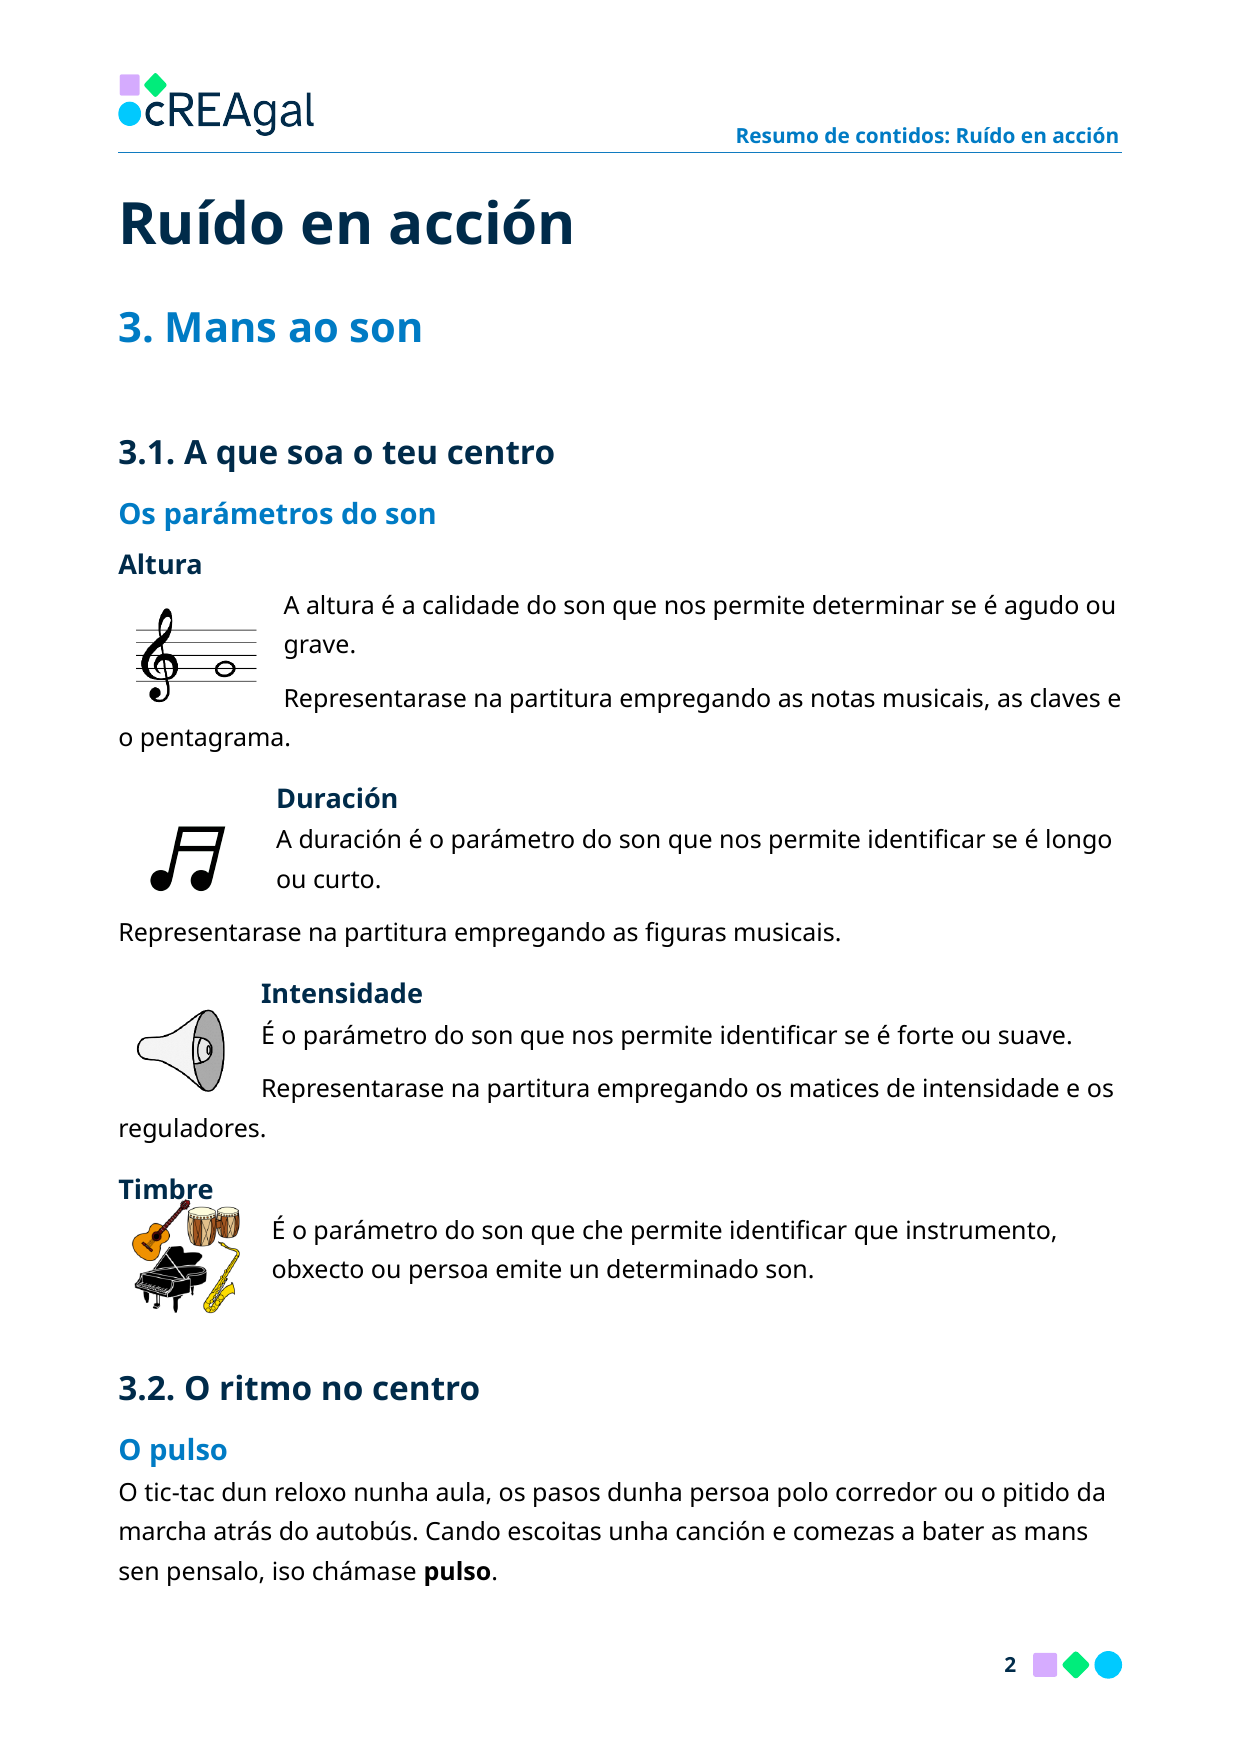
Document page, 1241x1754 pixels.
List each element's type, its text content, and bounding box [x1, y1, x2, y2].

text O tic-tac dun reloxo nunha aula, os pasos dunha persoa polo corredor ou o pitido da marcha atrás do autobús. Cando escoitas unha canción e comezas a bater as mans sen pensalo, iso chámase pulso. [118, 1475, 1122, 1587]
text A altura é a calidade do son que nos permite determinar se é agudo ou grave. [118, 588, 1122, 661]
subtitle O pulso [118, 1429, 1122, 1469]
picture [131, 805, 241, 915]
subtitle Altura [118, 545, 1122, 582]
subtitle Timbre [118, 1170, 1122, 1207]
picture [118, 73, 314, 136]
text É o parámetro do son que nos permite identificar se é forte ou suave. [238, 1017, 1122, 1051]
text É o parámetro do son que che permite identificar que instrumento, obxecto ou persoa emite un determinado son. [248, 1213, 1122, 1286]
subtitle Os parámetros do son [118, 493, 1122, 533]
text A duración é o parámetro do son que nos permite identificar se é longo ou curto. [241, 822, 1122, 895]
subtitle Ruído en acción [118, 182, 1122, 261]
picture [123, 993, 238, 1108]
picture [129, 1196, 248, 1316]
subtitle 3.1. A que soa o teu centro [118, 429, 1122, 474]
subtitle Intensidade [118, 975, 1122, 1012]
picture [132, 591, 260, 719]
text Representarase na partitura empregando os matices de intensidade e os reguladores. [118, 1071, 1122, 1144]
subtitle 3.2. O ritmo no centro [118, 1365, 1122, 1410]
subtitle Duración [118, 780, 1122, 817]
text Representarase na partitura empregando as figuras musicais. [118, 915, 1122, 949]
text Representarase na partitura empregando as notas musicais, as claves e o pentagrama. [118, 681, 1122, 754]
subtitle 3. Mans ao son [118, 298, 1122, 355]
